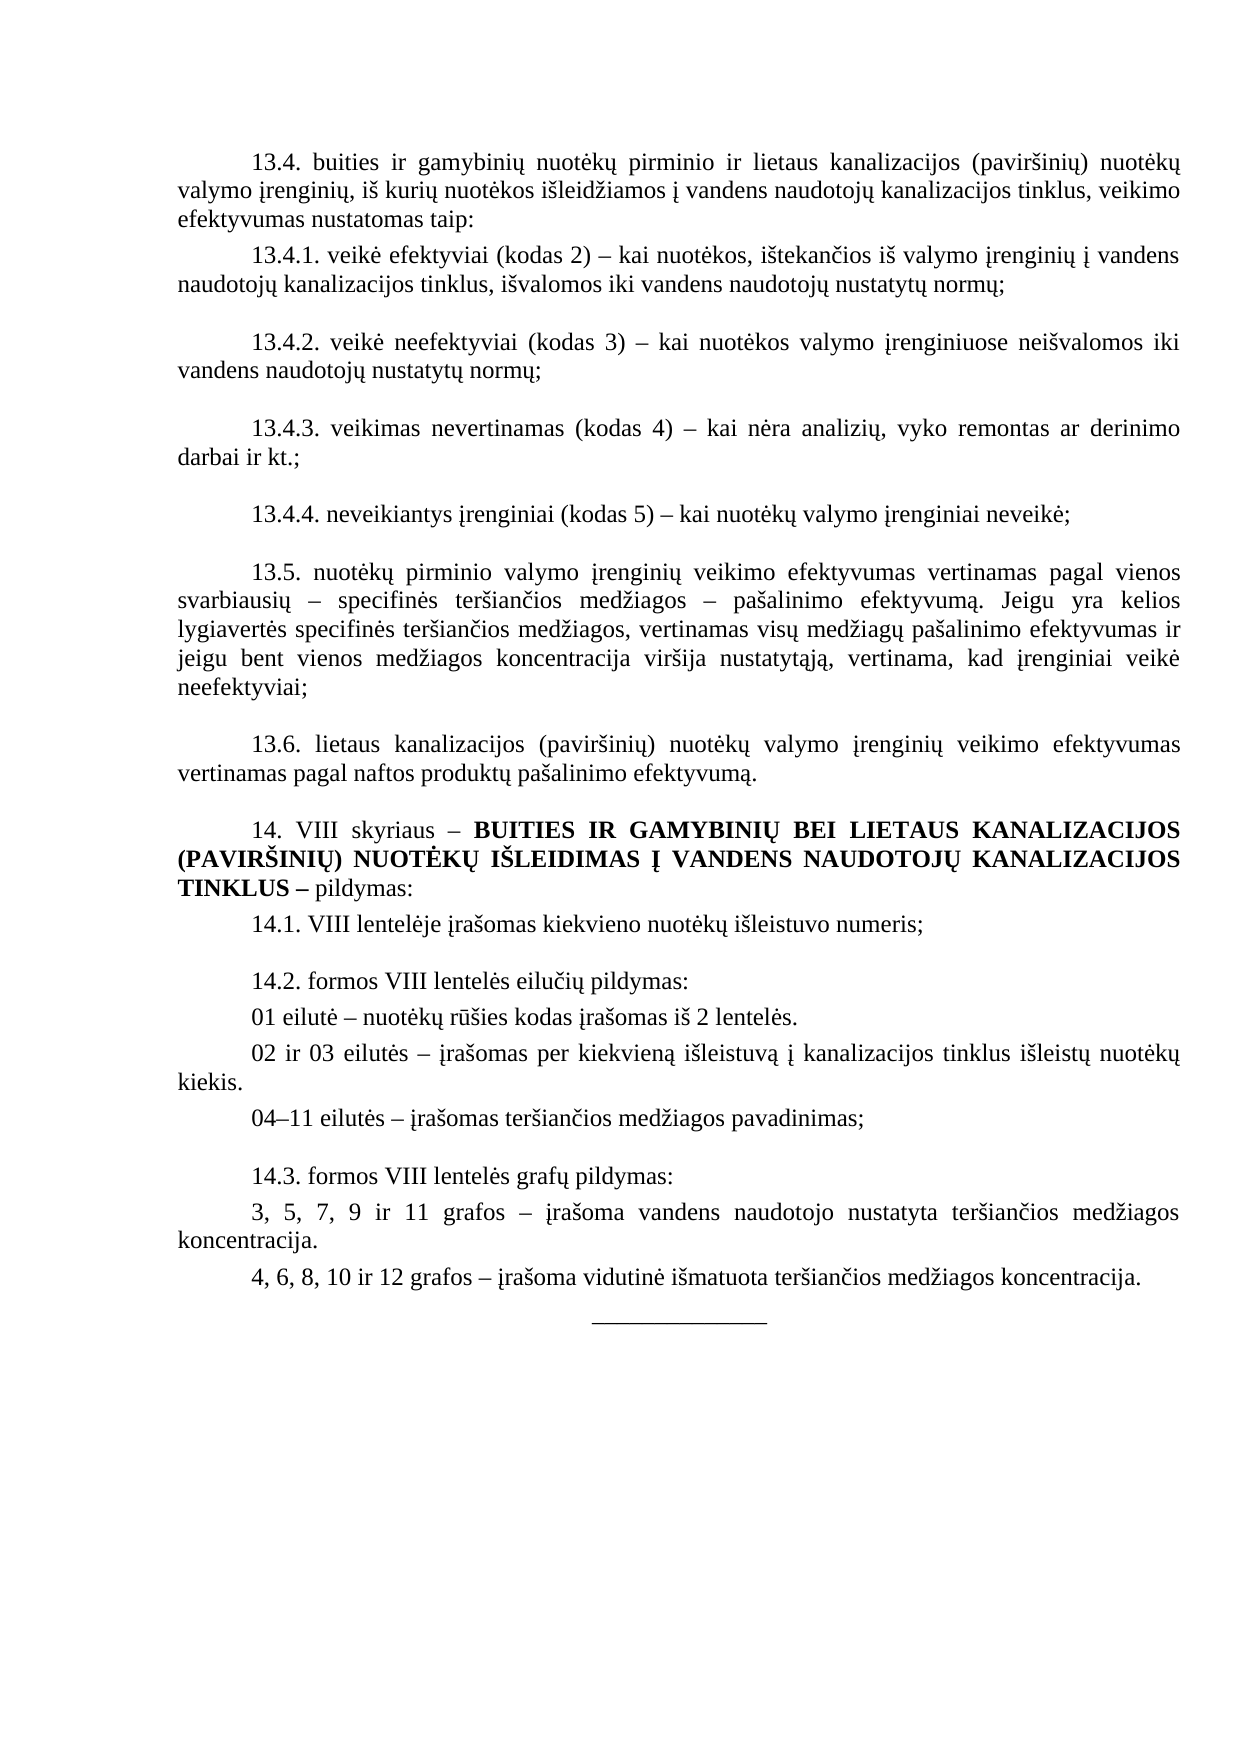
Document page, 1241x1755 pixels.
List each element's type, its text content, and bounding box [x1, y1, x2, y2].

text 13.4.2. veikė neefektyviai (kodas 3) – kai nuotėkos valymo įrenginiuose neišvalomos iki vandens naudotojų nustatytų normų; [177, 327, 1181, 384]
text ______________ [177, 1298, 1181, 1326]
text 14.1. VIII lentelėje įrašomas kiekvieno nuotėkų išleistuvo numeris; [177, 909, 1181, 938]
text 02 ir 03 eilutės – įrašomas per kiekvieną išleistuvą į kanalizacijos tinklus išleistų nuotėkų kiekis. [177, 1038, 1181, 1096]
text 13.5. nuotėkų pirminio valymo įrenginių veikimo efektyvumas vertinamas pagal vienos svarbiausių – specifinės teršiančios medžiagos – pašalinimo efektyvumą. Jeigu yra kelios lygiavertės specifinės teršiančios medžiagos, vertinamas visų medžiagų pašalinimo efektyvumas ir jeigu bent vienos medžiagos koncentracija viršija nustatytąją, vertinama, kad įrenginiai veikė neefektyviai; [177, 557, 1181, 700]
text 13.4. buities ir gamybinių nuotėkų pirminio ir lietaus kanalizacijos (paviršinių) nuotėkų valymo įrenginių, iš kurių nuotėkos išleidžiamos į vandens naudotojų kanalizacijos tinklus, veikimo efektyvumas nustatomas taip: [177, 147, 1181, 233]
text 01 eilutė – nuotėkų rūšies kodas įrašomas iš 2 lentelės. [177, 1002, 1181, 1031]
text 13.4.1. veikė efektyviai (kodas 2) – kai nuotėkos, ištekančios iš valymo įrenginių į vandens naudotojų kanalizacijos tinklus, išvalomos iki vandens naudotojų nustatytų normų; [177, 240, 1181, 298]
text 13.4.4. neveikiantys įrenginiai (kodas 5) – kai nuotėkų valymo įrenginiai neveikė; [177, 499, 1181, 528]
text 14.3. formos VIII lentelės grafų pildymas: [177, 1161, 1181, 1189]
text 14.2. formos VIII lentelės eilučių pildymas: [177, 966, 1181, 995]
text 14. VIII skyriaus – BUITIES IR GAMYBINIŲ BEI LIETAUS KANALIZACIJOS (PAVIRŠINIŲ) NUOTĖKŲ IŠLEIDIMAS Į VANDENS NAUDOTOJŲ KANALIZACIJOS TINKLUS – pildymas: [177, 815, 1181, 902]
text 4, 6, 8, 10 ir 12 grafos – įrašoma vidutinė išmatuota teršiančios medžiagos koncentracija. [177, 1262, 1181, 1290]
text 04–11 eilutės – įrašomas teršiančios medžiagos pavadinimas; [177, 1103, 1181, 1132]
text 13.4.3. veikimas nevertinamas (kodas 4) – kai nėra analizių, vyko remontas ar derinimo darbai ir kt.; [177, 413, 1181, 470]
text 3, 5, 7, 9 ir 11 grafos – įrašoma vandens naudotojo nustatyta teršiančios medžiagos koncentracija. [177, 1197, 1181, 1254]
text 13.6. lietaus kanalizacijos (paviršinių) nuotėkų valymo įrenginių veikimo efektyvumas vertinamas pagal naftos produktų pašalinimo efektyvumą. [177, 729, 1181, 787]
